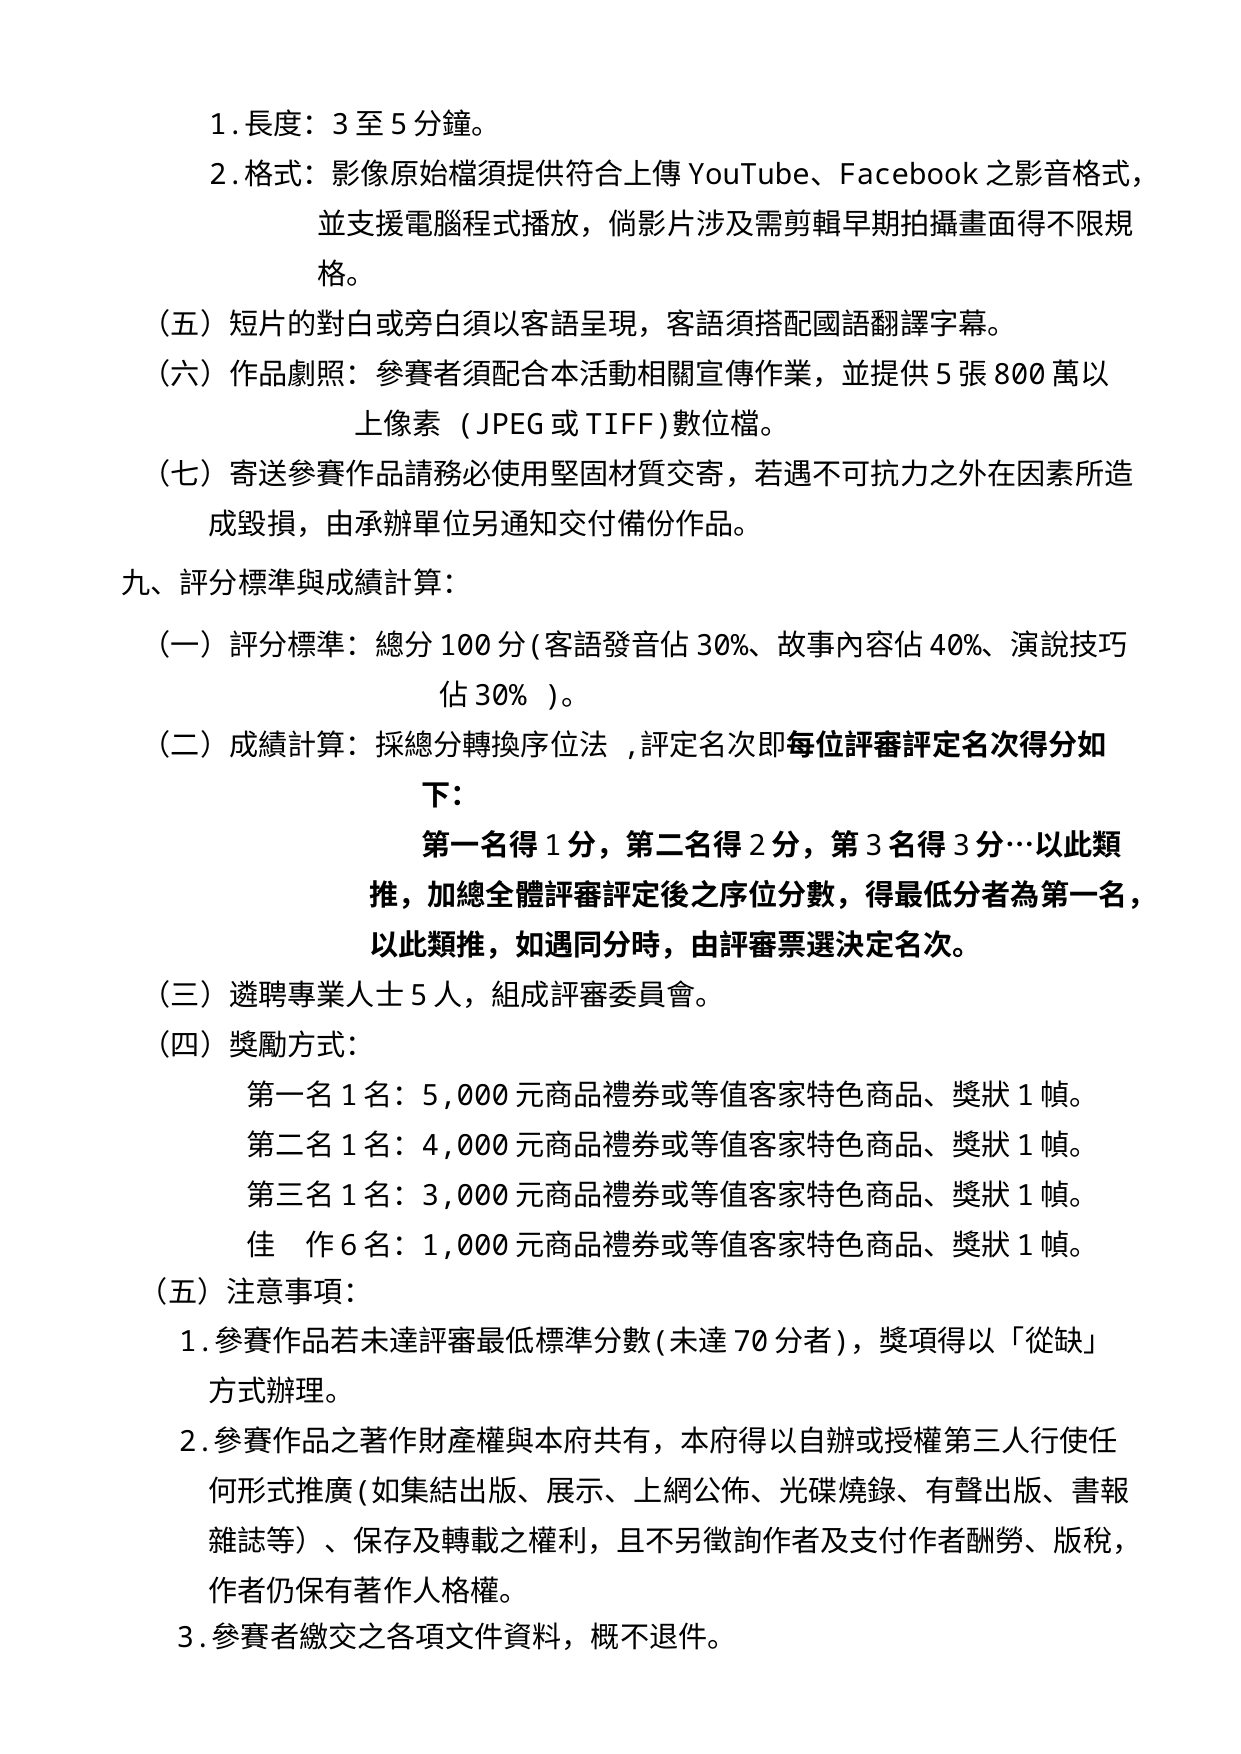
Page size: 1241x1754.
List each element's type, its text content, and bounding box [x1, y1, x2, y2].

text （四）獎勵方式： [106, 1015, 1134, 1065]
text 第三名1名：3,000元商品禮券或等值客家特色商品、獎狀1幀。 [106, 1165, 1134, 1215]
text （三）遴聘專業人士5人，組成評審委員會。 [106, 965, 1134, 1015]
text 第一名得1分，第二名得2分，第3名得3分…以此類推，加總全體評審評定後之序位分數，得最低分者為第一名，以此類推，如遇同分時，由評審票選決定名次。 [106, 815, 1134, 965]
text 下： [106, 765, 1134, 815]
list 1.參賽作品若未達評審最低標準分數(未達70分者)，獎項得以「從缺」方式辦理。 [179, 1311, 1134, 1411]
text 九、評分標準與成績計算： [121, 557, 1134, 603]
text （五）注意事項： [121, 1265, 1134, 1311]
text （二）成績計算：採總分轉換序位法 ,評定名次即每位評審評定名次得分如 [106, 715, 1134, 765]
text （一）評分標準：總分100分(客語發音佔30%、故事內容佔40%、演說技巧 [106, 615, 1134, 665]
list （七）寄送參賽作品請務必使用堅固材質交寄，若遇不可抗力之外在因素所造成毀損，由承辦單位另通知交付備份作品。 [106, 444, 1134, 544]
text 2.參賽作品之著作財產權與本府共有，本府得以自辦或授權第三人行使任何形式推廣(如集結出版、展示、上網公佈、光碟燒錄、有聲出版、書報雜誌等）、保存及轉載之權利，且不另徵詢作者及支付作者酬勞、版稅，作者仍保有著作人格權。 [179, 1411, 1134, 1611]
text 第一名1名：5,000元商品禮券或等值客家特色商品、獎狀1幀。 [106, 1065, 1134, 1115]
text 佔30% )。 [106, 665, 1134, 715]
text 3.參賽者繳交之各項文件資料，概不退件。 [106, 1611, 1134, 1657]
list （六）作品劇照：參賽者須配合本活動相關宣傳作業，並提供5張800萬以上像素 (JPEG或TIFF)數位檔。 [106, 344, 1134, 444]
list （五）短片的對白或旁白須以客語呈現，客語須搭配國語翻譯字幕。 [106, 294, 1134, 344]
list 1.長度：3至5分鐘。 [156, 94, 1134, 144]
list 2.格式：影像原始檔須提供符合上傳YouTube、Facebook之影音格式，並支援電腦程式播放，倘影片涉及需剪輯早期拍攝畫面得不限規格。 [156, 144, 1134, 294]
text 佳 作6名：1,000元商品禮券或等值客家特色商品、獎狀1幀。 [106, 1215, 1134, 1265]
text 第二名1名：4,000元商品禮券或等值客家特色商品、獎狀1幀。 [106, 1115, 1134, 1165]
